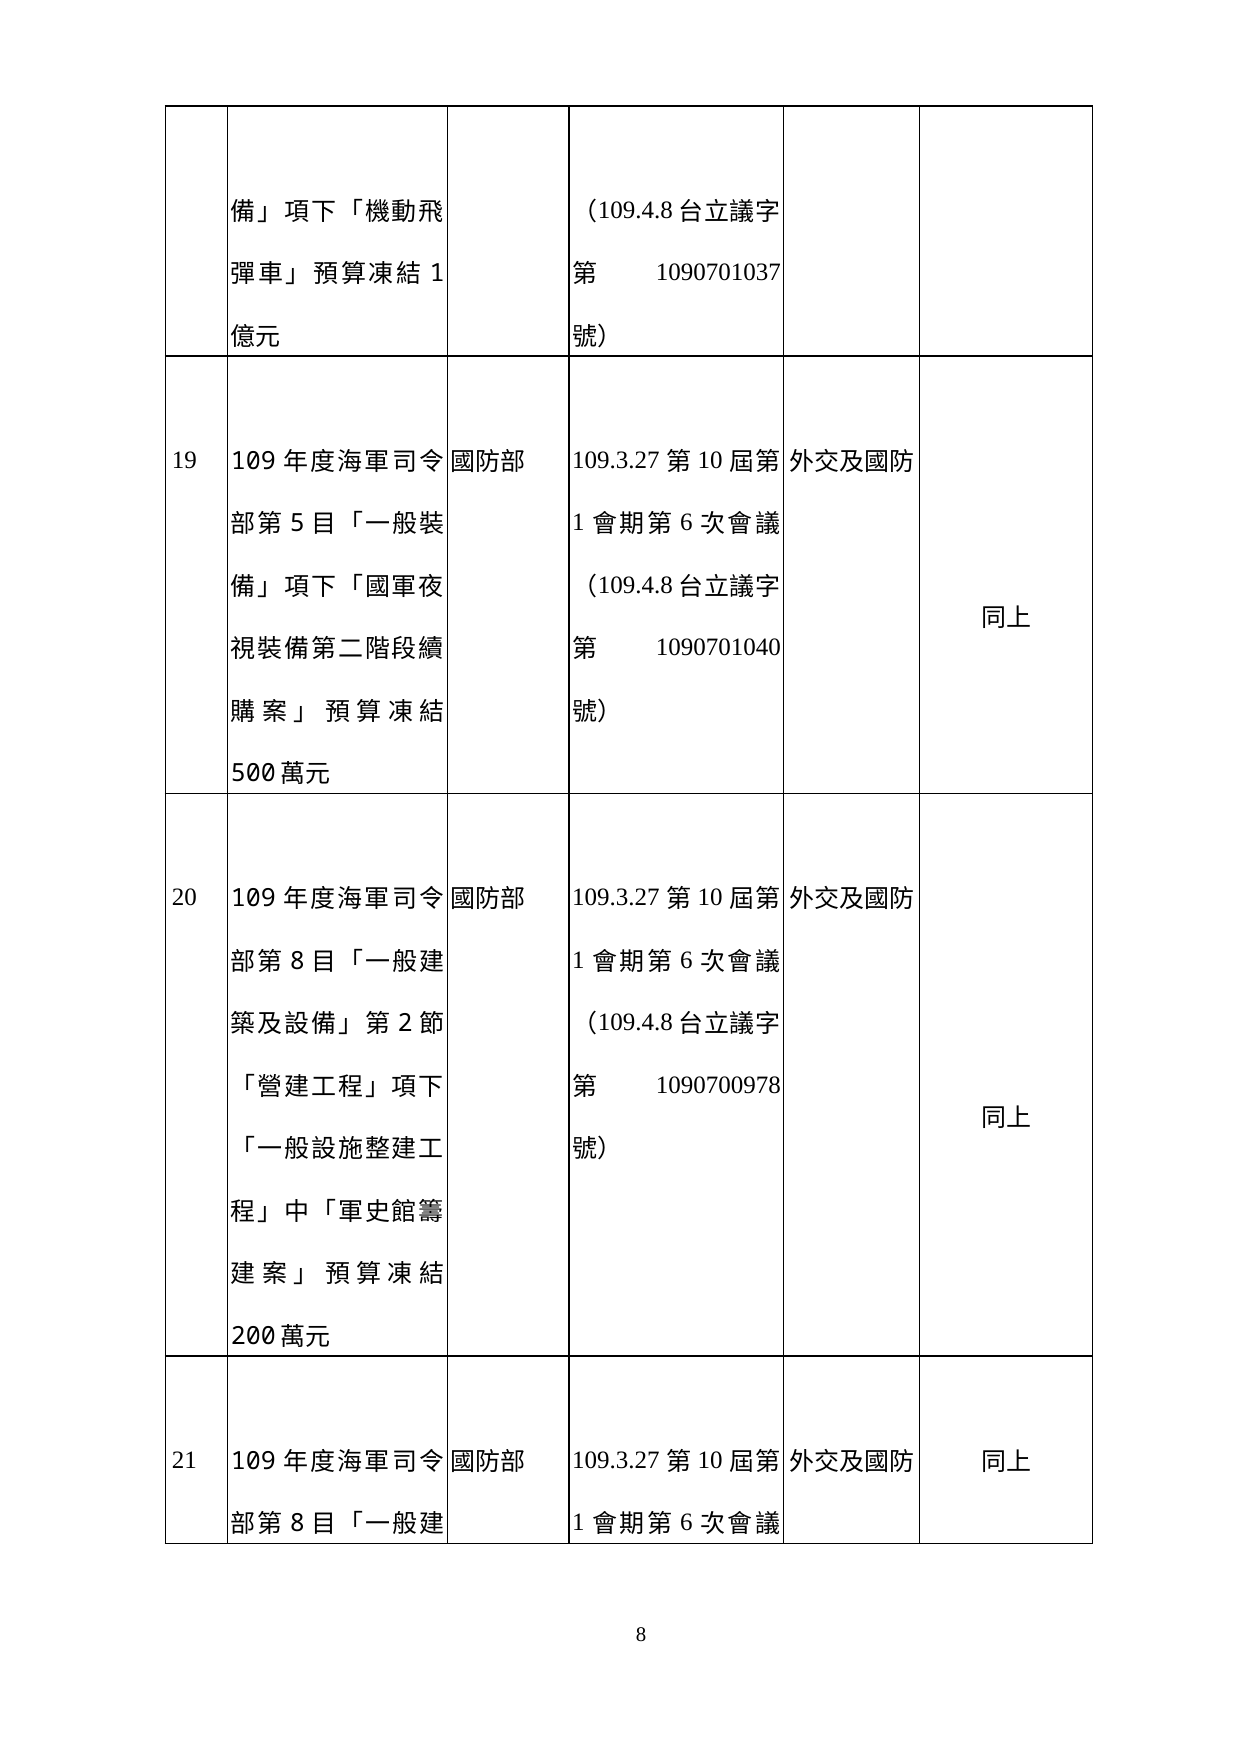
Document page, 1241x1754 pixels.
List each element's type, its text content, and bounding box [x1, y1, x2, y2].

table_cell 109.3.27第10屆第1會期第6次會議（109.4.8台立議字第1090700978號） [570, 794, 783, 1355]
table_cell 外交及國防 [784, 1357, 919, 1543]
table_cell 同上 [920, 357, 1092, 793]
table_cell 國防部 [448, 357, 568, 793]
table_cell [448, 107, 568, 355]
table_cell 國防部 [448, 1357, 568, 1543]
table_cell 109年度海軍司令部第8目「一般建 [228, 1357, 447, 1543]
table_cell [920, 107, 1092, 355]
table_cell 109年度海軍司令部第8目「一般建築及設備」第2節「營建工程」項下「一般設施整建工程」中「軍史館籌建案」預算凍結200萬元 [228, 794, 447, 1355]
table_cell 同上 [920, 794, 1092, 1355]
table_cell （109.4.8台立議字第1090701037號） [570, 107, 783, 355]
table_cell [784, 107, 919, 355]
table_cell 109年度海軍司令部第5目「一般裝備」項下「國軍夜視裝備第二階段續購案」預算凍結500萬元 [228, 357, 447, 793]
table_cell [166, 794, 227, 1355]
table_cell 國防部 [448, 794, 568, 1355]
table_cell [166, 1357, 227, 1543]
table_cell 同上 [920, 1357, 1092, 1543]
table_cell 備」項下「機動飛彈車」預算凍結1億元 [228, 107, 447, 355]
table_cell [166, 107, 227, 355]
table_cell [166, 357, 227, 793]
table_cell 109.3.27第10屆第1會期第6次會議（109.4.8台立議字第1090701040號） [570, 357, 783, 793]
table_cell 外交及國防 [784, 794, 919, 1355]
table_cell 外交及國防 [784, 357, 919, 793]
table_cell 109.3.27第10屆第1會期第6次會議 [570, 1357, 783, 1543]
